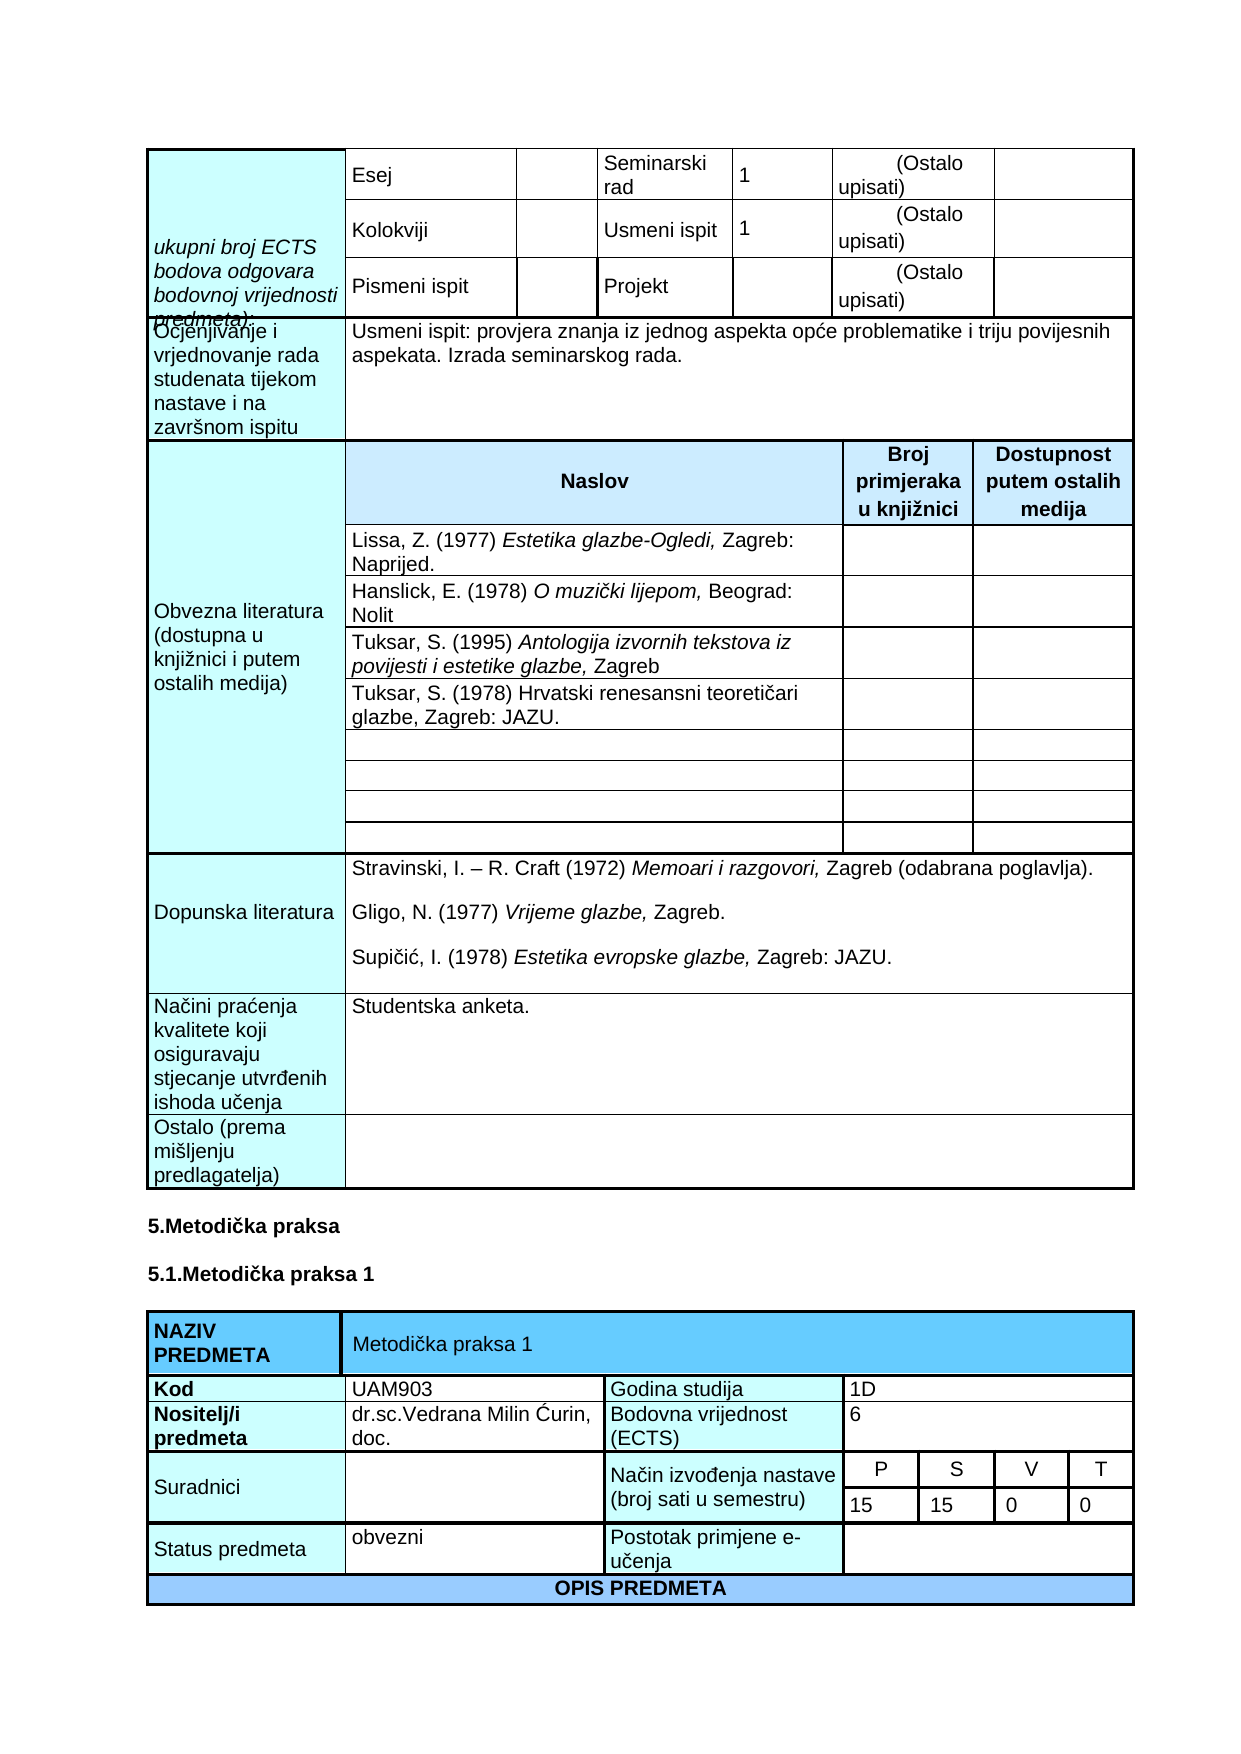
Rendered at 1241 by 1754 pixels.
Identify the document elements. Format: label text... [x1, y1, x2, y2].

table_cell 1 [733, 149, 832, 199]
table_cell [346, 1453, 603, 1521]
table_cell 1 [733, 200, 832, 257]
table_cell Obvezna literatura (dostupna u knjižnici i putem ostalih medija) [149, 442, 345, 852]
table_cell 0 [1070, 1489, 1132, 1521]
table_cell Broj primjeraka u knjižnici [844, 442, 972, 524]
table_cell T [1070, 1453, 1132, 1486]
table_cell [734, 258, 831, 316]
table_cell Usmeni ispit [598, 200, 732, 257]
table_cell Lissa, Z. (1977) Estetika glazbe-Ogledi, Zagreb: Naprijed. [346, 525, 842, 575]
table_cell Način izvođenja nastave (broj sati u semestru) [606, 1453, 842, 1521]
table_cell (Ostalo upisati) [833, 149, 994, 199]
table_cell [844, 576, 972, 626]
table_cell [844, 791, 972, 821]
table_header Metodička praksa 1 [343, 1313, 1132, 1373]
table_cell Kod [149, 1377, 345, 1401]
table_cell OPIS PREDMETA [149, 1576, 1132, 1603]
table_cell [974, 679, 1132, 728]
table_cell Status predmeta [149, 1525, 345, 1572]
table_cell Seminarski rad [598, 149, 732, 199]
table_cell [346, 791, 842, 821]
table_cell [518, 258, 596, 316]
table_cell Tuksar, S. (1995) Antologija izvornih tekstova iz povijesti i estetike glazbe, Zagreb [346, 628, 842, 677]
table_cell Esej [346, 149, 516, 199]
table_cell [995, 200, 1132, 257]
table_cell Hanslick, E. (1978) O muzički lijepom, Beograd: Nolit [346, 576, 842, 626]
table_header NAZIV PREDMETA [149, 1313, 339, 1373]
table_cell Usmeni ispit: provjera znanja iz jednog aspekta opće problematike i triju povijesnih aspekata. Izrada seminarskog rada. [346, 319, 1132, 438]
table_cell Nositelj/i predmeta [149, 1402, 345, 1449]
table_cell (Ostalo upisati) [833, 258, 993, 316]
table_cell Ostalo (prema mišljenju predlagatelja) [149, 1115, 345, 1187]
table_cell [844, 823, 972, 852]
text 5.Metodička praksa [148, 1214, 1093, 1238]
table_cell 15 [845, 1489, 917, 1521]
table_cell [974, 526, 1132, 575]
table_cell V [996, 1453, 1067, 1486]
table_cell 6 [845, 1402, 1132, 1449]
table_cell Pismeni ispit [346, 258, 516, 316]
table_cell UAM903 [346, 1377, 603, 1401]
table_cell S [920, 1453, 993, 1486]
table_cell (Ostalo upisati) [833, 200, 994, 257]
table_cell Bodovna vrijednost (ECTS) [606, 1402, 842, 1449]
table_cell Kolokviji [346, 200, 516, 257]
table_cell [974, 628, 1132, 677]
table_cell Naslov [346, 442, 842, 524]
table_cell Dopunska literatura [149, 855, 345, 993]
table_cell [346, 1115, 1132, 1187]
table_cell Suradnici [149, 1453, 345, 1521]
table_cell Godina studija [606, 1377, 842, 1401]
table_cell [844, 526, 972, 575]
table_cell [974, 761, 1132, 790]
table_cell 1D [845, 1377, 1132, 1401]
table_cell [845, 1525, 1132, 1572]
table_cell [974, 823, 1132, 852]
table_cell Dostupnost putem ostalih medija [974, 442, 1132, 524]
table_cell [517, 200, 597, 257]
text 5.1.Metodička praksa 1 [148, 1262, 1093, 1286]
table_cell 0 [996, 1489, 1067, 1521]
table_cell [517, 149, 597, 199]
table_cell [974, 791, 1132, 821]
table_cell [844, 730, 972, 759]
table_cell [844, 761, 972, 790]
table_cell [995, 149, 1132, 199]
table_cell Tuksar, S. (1978) Hrvatski renesansni teoretičari glazbe, Zagreb: JAZU. [346, 679, 842, 728]
table_cell [346, 730, 842, 759]
table_cell Načini praćenja kvalitete koji osiguravaju stjecanje utvrđenih ishoda učenja [149, 994, 345, 1114]
table_cell [844, 679, 972, 728]
table_cell Postotak primjene e-učenja [606, 1525, 842, 1572]
table_cell [974, 730, 1132, 759]
table_cell [974, 576, 1132, 626]
table_cell obvezni [346, 1525, 603, 1572]
table_cell Stravinski, I. – R. Craft (1972) Memoari i razgovori, Zagreb (odabrana poglavlja). Gligo, N. (1977) Vrijeme glazbe, Zagreb. Supičić, I. (1978) Estetika evropske glazbe, Zagreb: JAZU. [346, 855, 1132, 993]
table_cell Praćenje rada studenata (upisati udio u ECTS bodovima za svaku aktivnost tako da ukupni broj ECTS bodova odgovara bodovnoj vrijednosti predmeta): [149, 151, 345, 316]
table_cell Ocjenjivanje i vrjednovanje rada studenata tijekom nastave i na završnom ispitu [149, 319, 345, 438]
table_cell Projekt [599, 258, 732, 316]
table_cell [346, 761, 842, 790]
table_cell [844, 628, 972, 677]
table_cell 15 [920, 1489, 993, 1521]
table_cell P [845, 1453, 917, 1486]
table_cell [995, 258, 1132, 316]
table_cell [346, 823, 842, 852]
table_cell dr.sc.Vedrana Milin Ćurin, doc. [346, 1402, 603, 1449]
table_cell Studentska anketa. [346, 994, 1132, 1114]
